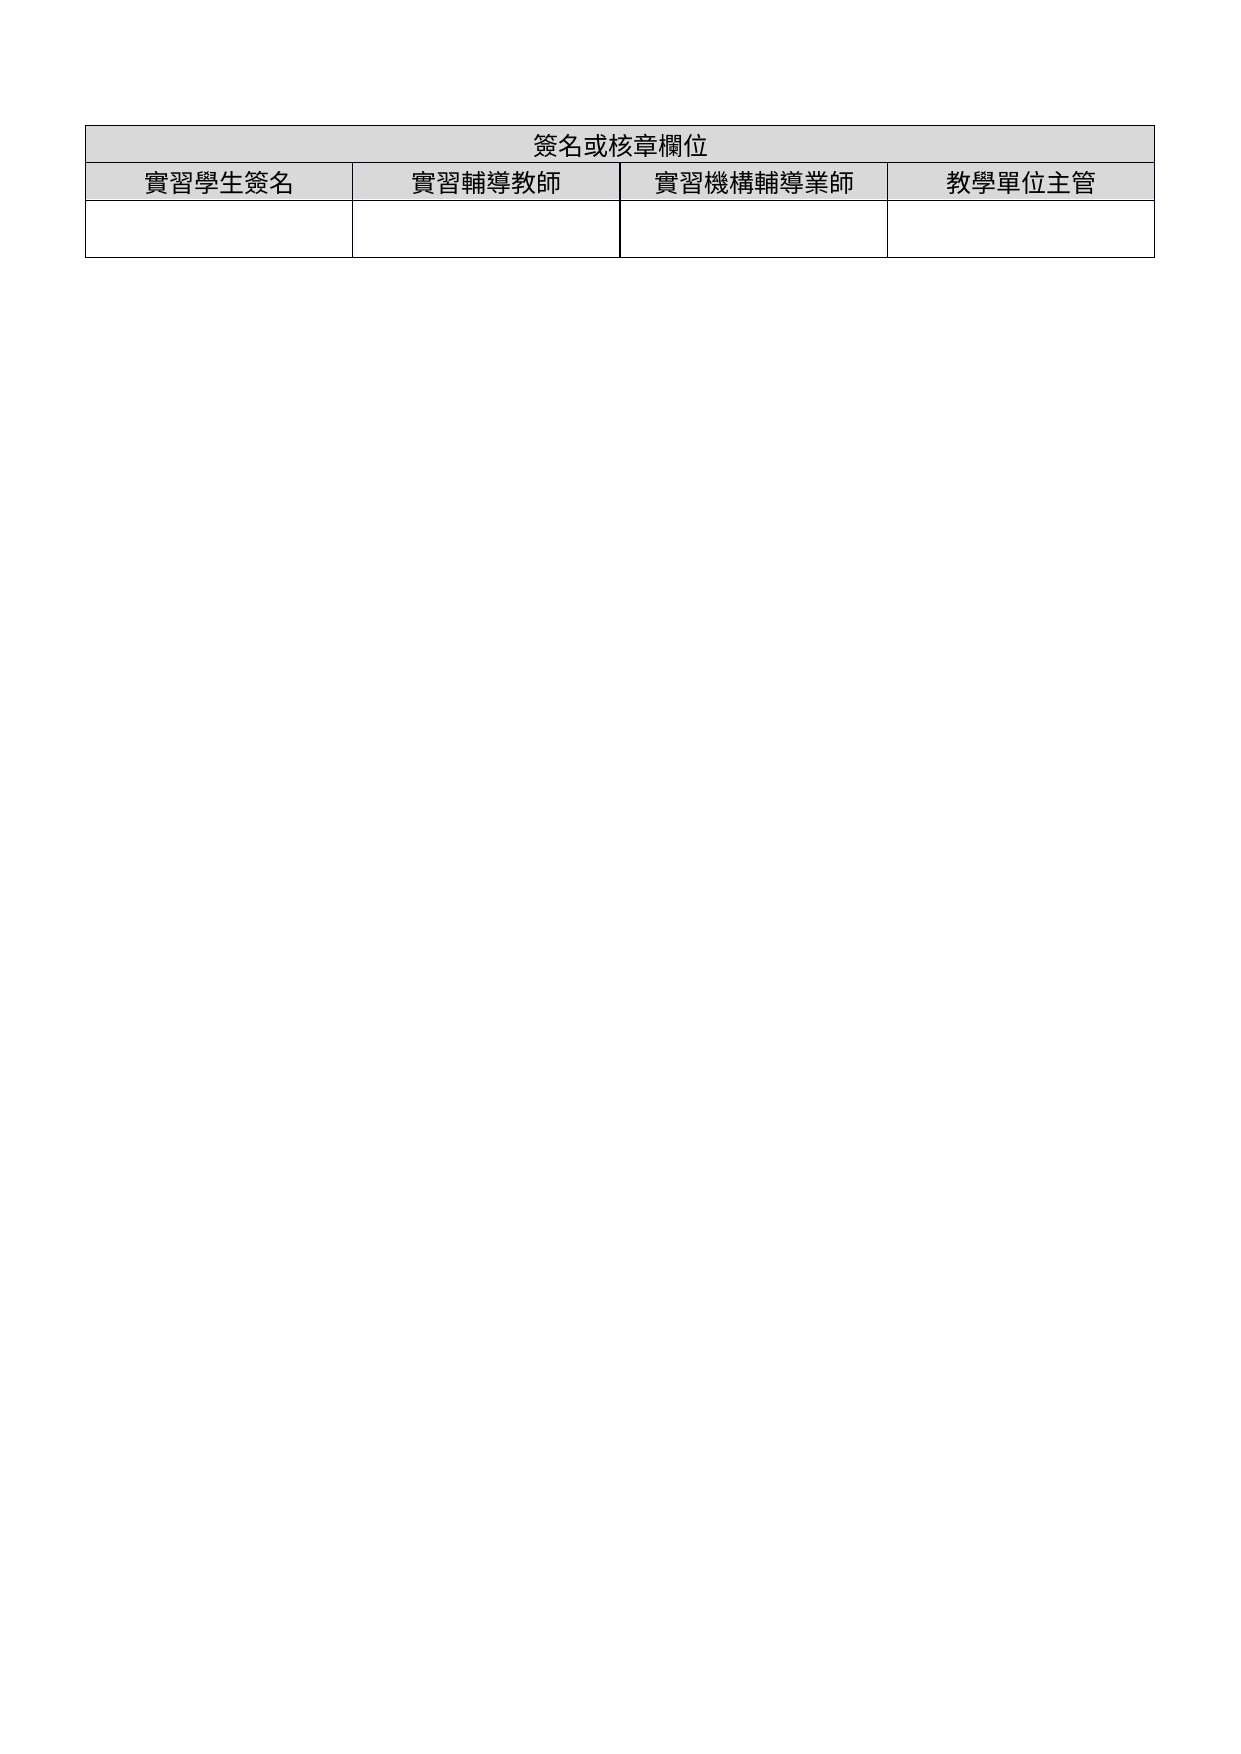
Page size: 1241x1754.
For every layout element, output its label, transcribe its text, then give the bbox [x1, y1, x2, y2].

table_cell 實習輔導教師 [353, 163, 619, 199]
table_cell 實習機構輔導業師 [621, 163, 887, 199]
table_cell 教學單位主管 [888, 163, 1154, 199]
table_cell [621, 201, 887, 257]
table_cell [888, 201, 1154, 257]
table_cell 實習學生簽名 [86, 163, 352, 199]
table_cell [86, 201, 352, 257]
table_cell [353, 201, 619, 257]
table_header 簽名或核章欄位 [86, 126, 1154, 162]
